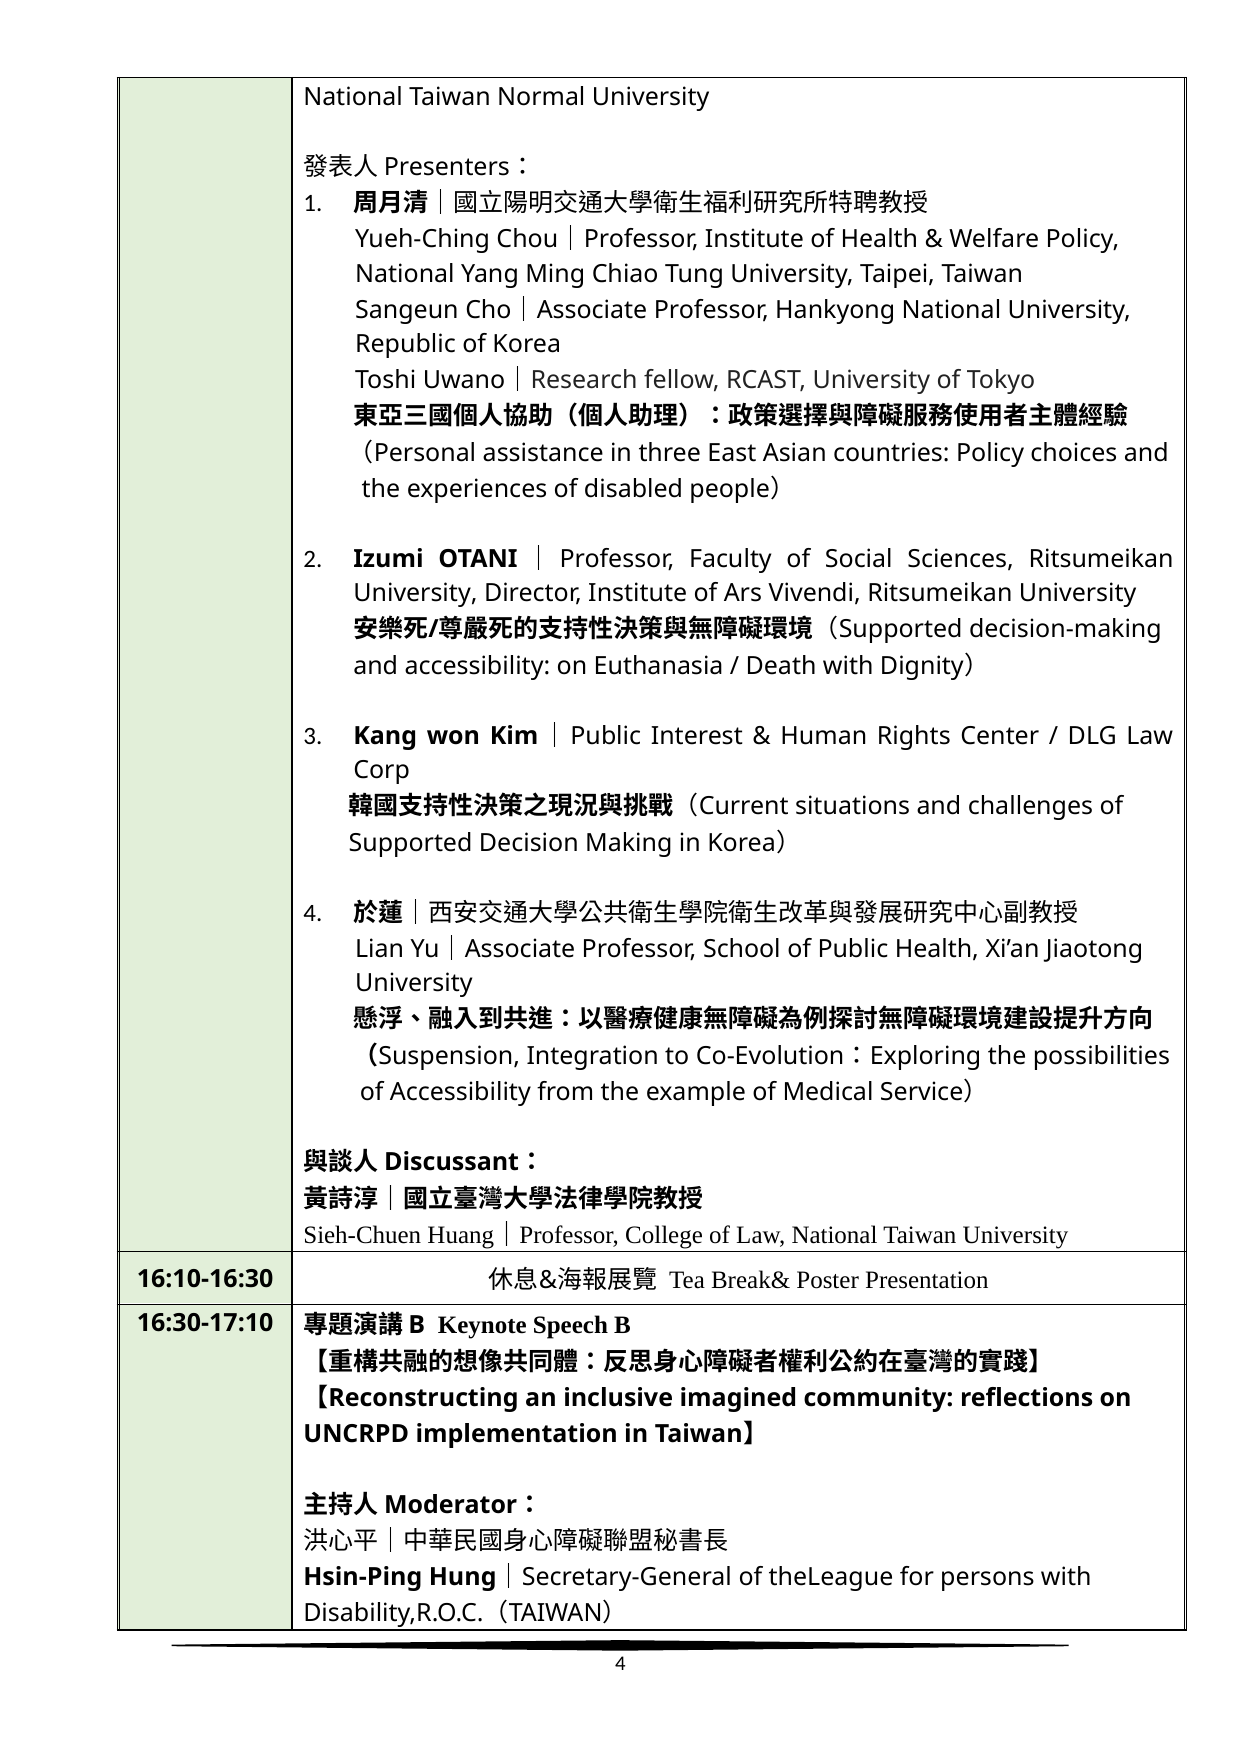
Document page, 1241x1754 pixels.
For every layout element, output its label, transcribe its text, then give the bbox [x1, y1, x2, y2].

table_cell [120, 78, 291, 1251]
table_cell 專題演講B Keynote Speech B 【重構共融的想像共同體：反思身心障礙者權利公約在臺灣的實踐】 【Reconstructing an inclusive imagined community: reflections on UNCRPD implementation in Taiwan】 主持人 Moderator： 洪心平｜中華民國身心障礙聯盟秘書長 Hsin-Ping Hung｜Secretary-General of theLeague for persons with Disability,R.O.C.（TAIWAN） [293, 1305, 1184, 1629]
table_cell 16:10-16:30 [120, 1252, 291, 1303]
table_cell National Taiwan Normal University 發表人 Presenters： 周月清｜國立陽明交通大學衛生福利研究所特聘教授 Yueh-Ching Chou｜Professor, Institute of Health & Welfare Policy, National Yang Ming Chiao Tung University, Taipei, Taiwan Sangeun Cho｜Associate Professor, Hankyong National University, Republic of Korea Toshi Uwano｜Research fellow, RCAST, University of Tokyo 東亞三國個人協助（個人助理）：政策選擇與障礙服務使用者主體經驗 （Personal assistance in three East Asian countries: Policy choices and the experiences of disabled people） Izumi OTANI｜Professor, Faculty of Social Sciences, Ritsumeikan University, Director, Institute of Ars Vivendi, Ritsumeikan University 安樂死/尊嚴死的支持性決策與無障礙環境（Supported decision-making and accessibility: on Euthanasia / Death with Dignity） Kang won Kim｜Public Interest & Human Rights Center / DLG Law Corp 韓國支持性決策之現況與挑戰（Current situations and challenges of Supported Decision Making in Korea） 於蓮｜西安交通大學公共衛生學院衛生改革與發展研究中心副教授 Lian Yu｜Associate Professor, School of Public Health, Xi’an Jiaotong University 懸浮、融入到共進：以醫療健康無障礙為例探討無障礙環境建設提升方向 （Suspension, Integration to Co-Evolution：Exploring the possibilities of Accessibility from the example of Medical Service） 與談人 Discussant： 黃詩淳｜國立臺灣大學法律學院教授 Sieh-Chuen Huang｜Professor, College of Law, National Taiwan University [293, 78, 1184, 1251]
table_cell 16:30-17:10 [120, 1305, 291, 1629]
table_cell 休息&海報展覽 Tea Break& Poster Presentation [293, 1252, 1184, 1303]
